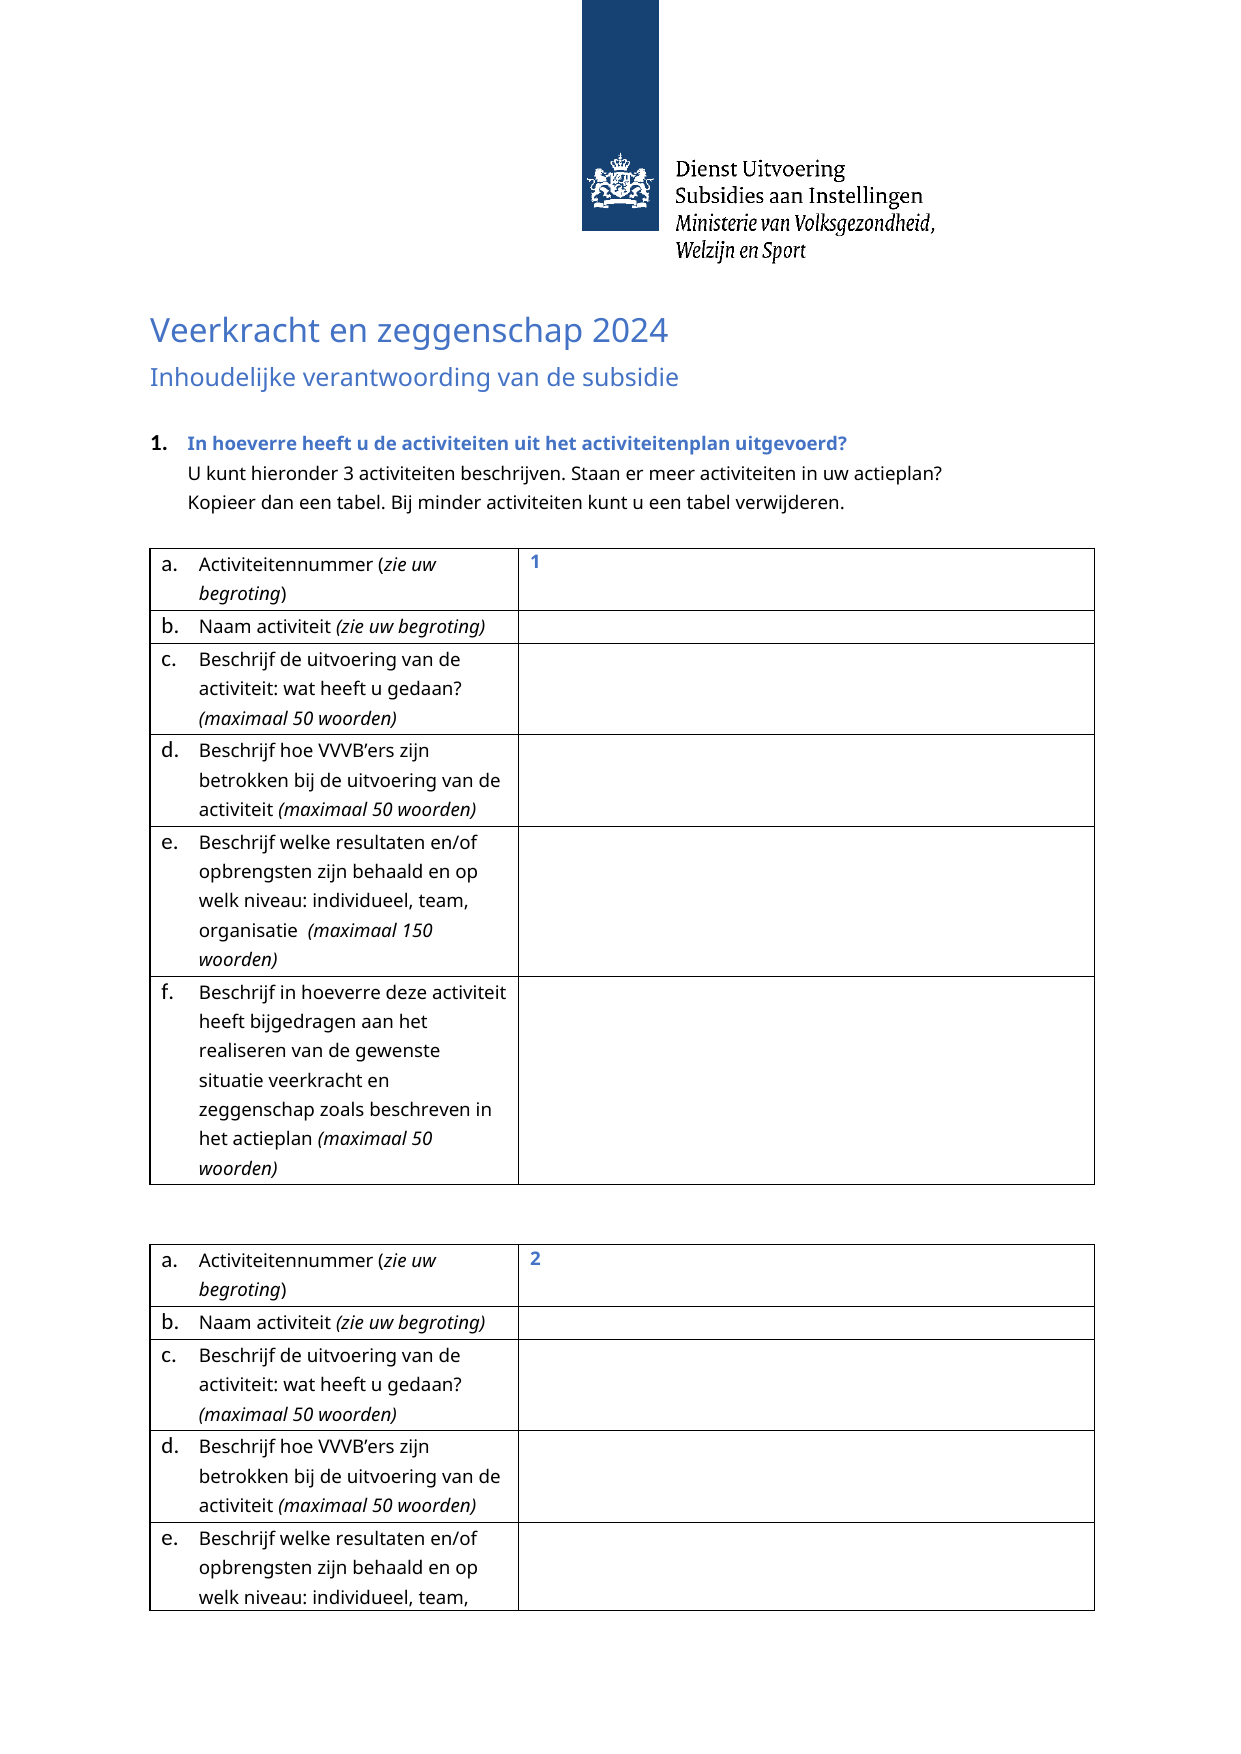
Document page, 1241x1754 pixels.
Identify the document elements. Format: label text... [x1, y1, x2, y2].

table_cell Beschrijf hoe VVVB’ers zijn betrokken bij de uitvoering van de activiteit (maximaal 50 woorden) [151, 1431, 518, 1522]
table_cell Naam activiteit (zie uw begroting) [151, 611, 518, 643]
table_cell Beschrijf in hoeverre deze activiteit heeft bijgedragen aan het realiseren van de gewenste situatie veerkracht en zeggenschap zoals beschreven in het actieplan (maximaal 50 woorden) [151, 977, 518, 1184]
table_cell Beschrijf welke resultaten en/of opbrengsten zijn behaald en op welk niveau: individueel, team, [151, 1523, 518, 1609]
table_cell [519, 827, 1094, 976]
table_cell Beschrijf de uitvoering van de activiteit: wat heeft u gedaan? (maximaal 50 woorden) [151, 1340, 518, 1430]
table_header Activiteitennummer (zie uw begroting) [151, 1245, 518, 1306]
table_cell Naam activiteit (zie uw begroting) [151, 1307, 518, 1339]
table_cell Beschrijf welke resultaten en/of opbrengsten zijn behaald en op welk niveau: individueel, team, organisatie (maximaal 150 woorden) [151, 827, 518, 976]
table_cell [519, 644, 1094, 734]
table_cell [519, 611, 1094, 643]
table_cell [519, 1431, 1094, 1522]
table_header Activiteitennummer (zie uw begroting) [151, 549, 518, 610]
table_cell Beschrijf hoe VVVB’ers zijn betrokken bij de uitvoering van de activiteit (maximaal 50 woorden) [151, 735, 518, 826]
table_cell [519, 977, 1094, 1184]
table_cell [519, 1523, 1094, 1609]
text U kunt hieronder 3 activiteiten beschrijven. Staan er meer activiteiten in uw actieplan? Kopieer dan een tabel. Bij minder activiteiten kunt u een tabel verwijderen. [187, 460, 1090, 515]
table_cell [519, 1340, 1094, 1430]
table_cell Beschrijf de uitvoering van de activiteit: wat heeft u gedaan? (maximaal 50 woorden) [151, 644, 518, 734]
table_cell [519, 735, 1094, 826]
list In hoeverre heeft u de activiteiten uit het activiteitenplan uitgevoerd? [150, 428, 1090, 456]
text Veerkracht en zeggenschap 2024 [150, 150, 1090, 352]
text Inhoudelijke verantwoording van de subsidie [150, 359, 1090, 393]
table_header 1 [519, 549, 1094, 610]
table_cell [519, 1307, 1094, 1339]
table_header 2 [519, 1245, 1094, 1306]
